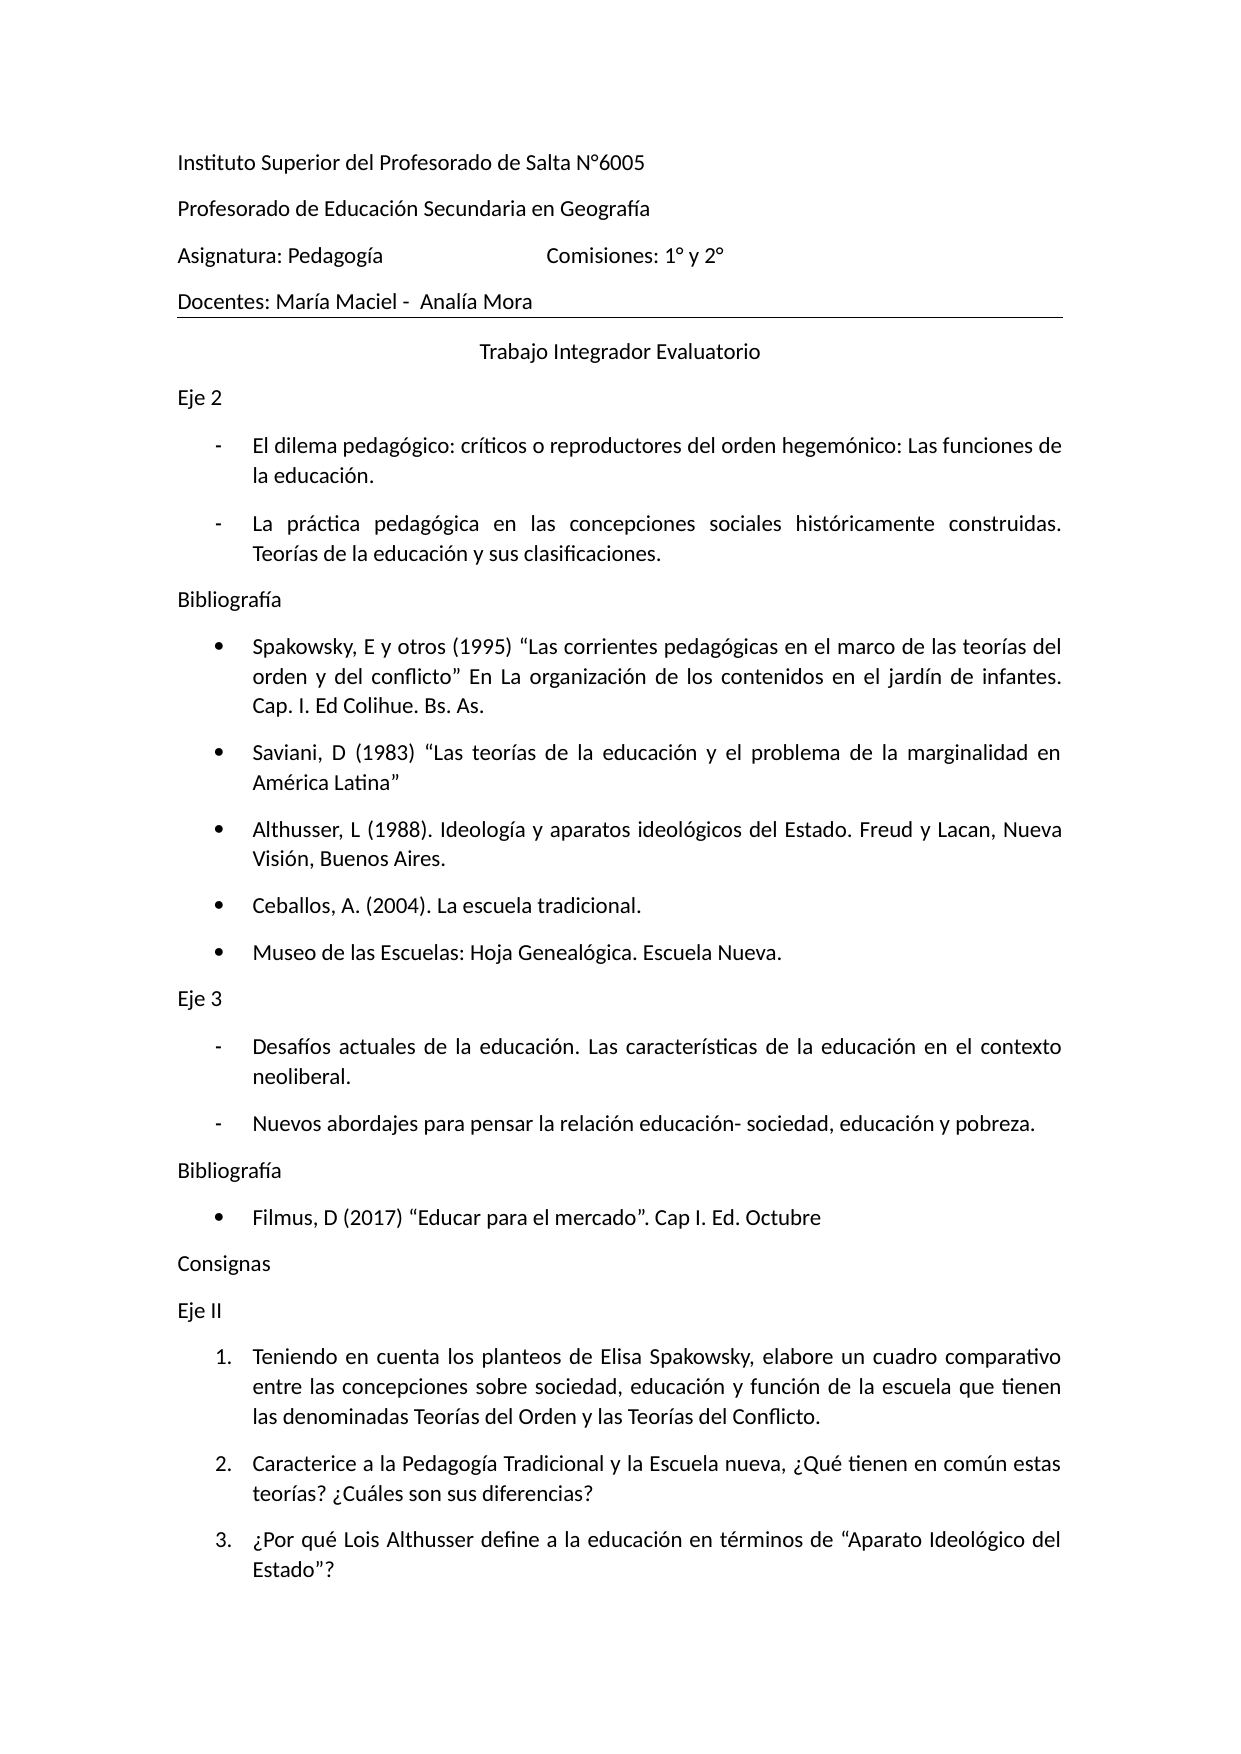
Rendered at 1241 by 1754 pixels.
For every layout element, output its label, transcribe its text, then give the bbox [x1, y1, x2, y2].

list Althusser, L (1988). Ideología y aparatos ideológicos del Estado. Freud y Lacan, Nueva Visión, Buenos Aires. [215, 815, 1063, 873]
list Caracterice a la Pedagogía Tradicional y la Escuela nueva, ¿Qué tienen en común estas teorías? ¿Cuáles son sus diferencias? [215, 1449, 1063, 1507]
text Bibliografía [177, 585, 1063, 613]
list Filmus, D (2017) “Educar para el mercado”. Cap I. Ed. Octubre [215, 1203, 1063, 1231]
list Museo de las Escuelas: Hoja Genealógica. Escuela Nueva. [215, 938, 1063, 966]
list Ceballos, A. (2004). La escuela tradicional. [215, 891, 1063, 919]
text Eje II [177, 1296, 1063, 1324]
list La práctica pedagógica en las concepciones sociales históricamente construidas. Teorías de la educación y sus clasificaciones. [215, 508, 1063, 567]
list Teniendo en cuenta los planteos de Elisa Spakowsky, elabore un cuadro comparativo entre las concepciones sobre sociedad, educación y función de la escuela que tienen las denominadas Teorías del Orden y las Teorías del Conflicto. [215, 1342, 1063, 1430]
list ¿Por qué Lois Althusser define a la educación en términos de “Aparato Ideológico del Estado”? [215, 1525, 1063, 1583]
list Nuevos abordajes para pensar la relación educación- sociedad, educación y pobreza. [215, 1108, 1063, 1138]
text Asignatura: Pedagogía Comisiones: 1° y 2° [177, 241, 1063, 269]
text Trabajo Integrador Evaluatorio [177, 337, 1063, 365]
list El dilema pedagógico: críticos o reproductores del orden hegemónico: Las funciones de la educación. [215, 430, 1063, 489]
list Spakowsky, E y otros (1995) “Las corrientes pedagógicas en el marco de las teorías del orden y del conflicto” En La organización de los contenidos en el jardín de infantes. Cap. I. Ed Colihue. Bs. As. [215, 632, 1063, 720]
text Instituto Superior del Profesorado de Salta N°6005 [177, 148, 1063, 176]
text Eje 3 [177, 984, 1063, 1012]
text Profesorado de Educación Secundaria en Geografía [177, 194, 1063, 222]
text Bibliografía [177, 1156, 1063, 1184]
list Saviani, D (1983) “Las teorías de la educación y el problema de la marginalidad en América Latina” [215, 738, 1063, 796]
text Consignas [177, 1249, 1063, 1277]
list Desafíos actuales de la educación. Las características de la educación en el contexto neoliberal. [215, 1031, 1063, 1090]
text Docentes: María Maciel - Analía Mora [177, 287, 1063, 317]
text Eje 2 [177, 383, 1063, 412]
